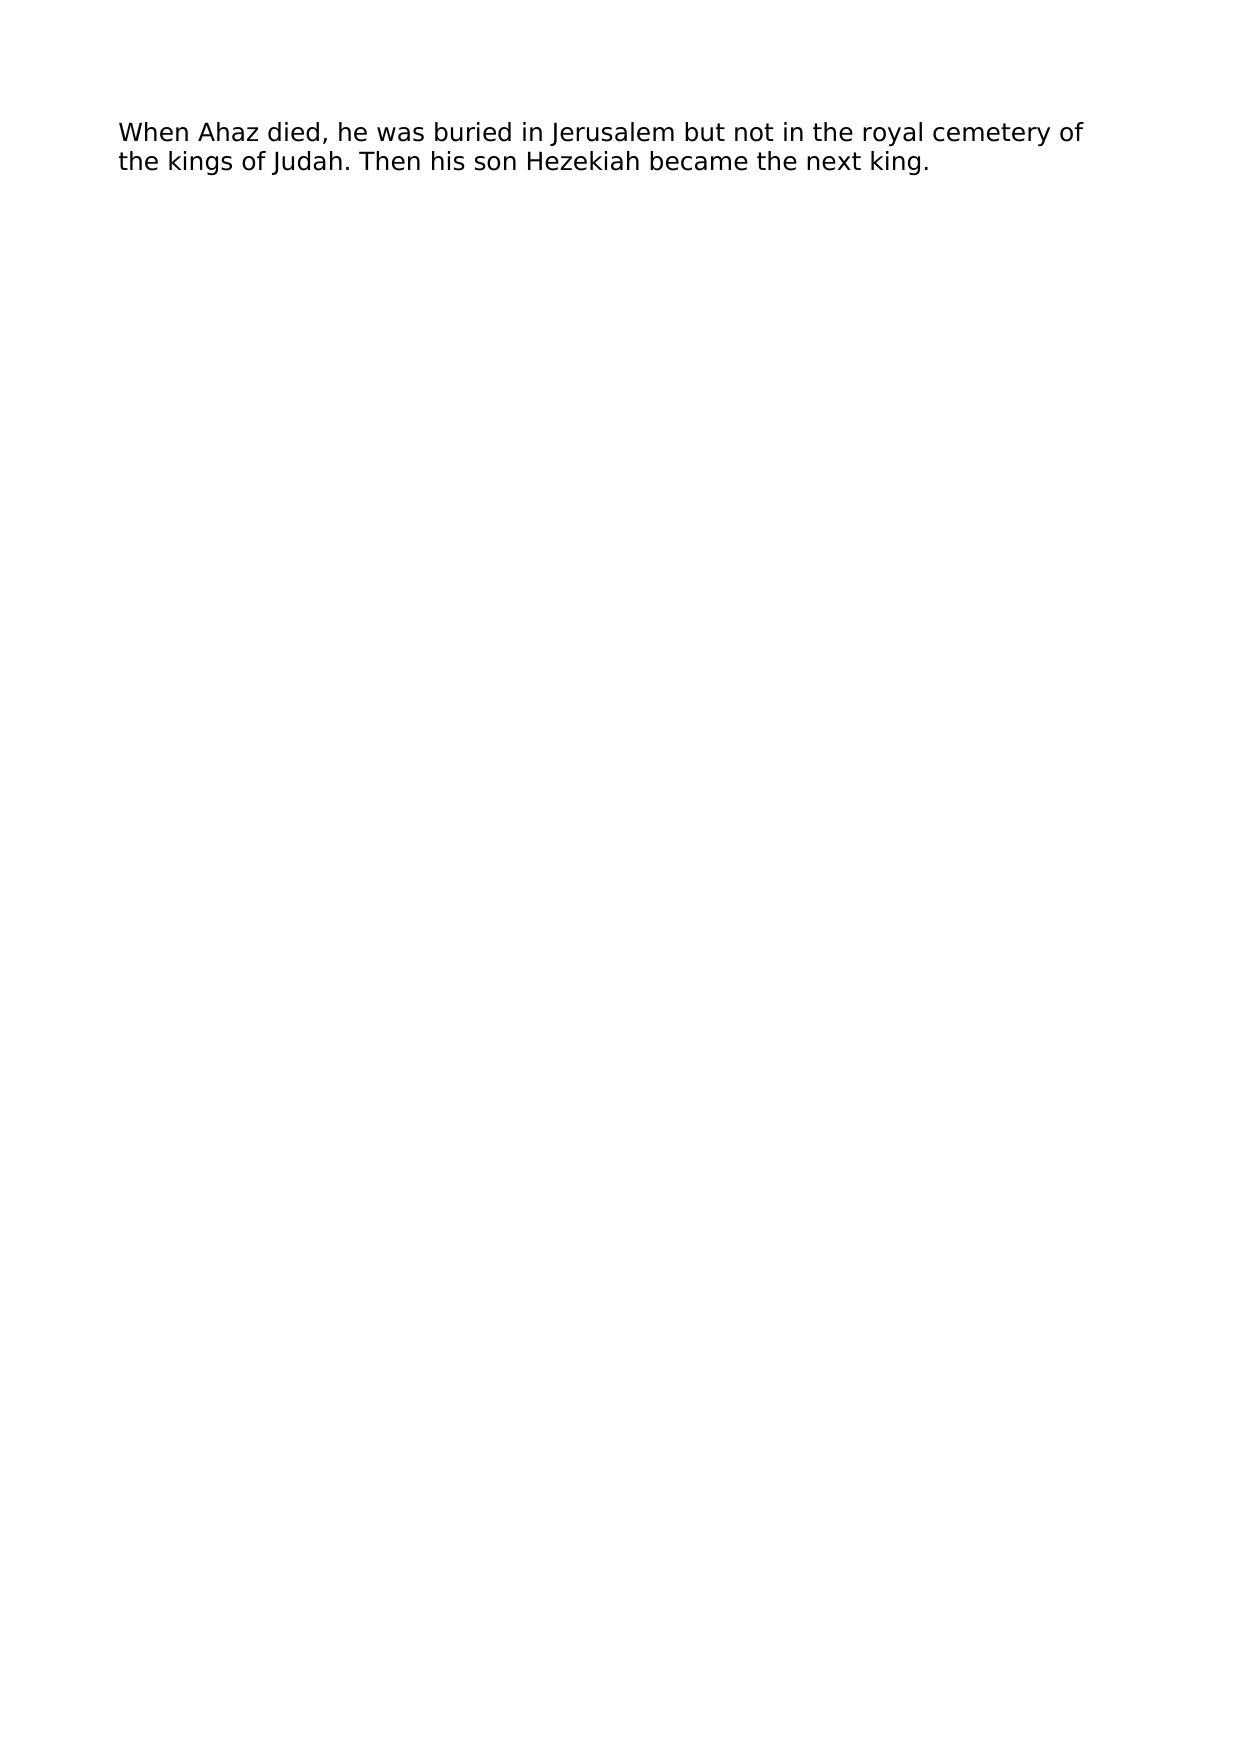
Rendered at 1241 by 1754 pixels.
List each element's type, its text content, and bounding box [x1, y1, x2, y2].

text When Ahaz died, he was buried in Jerusalem but not in the royal cemetery of the kings of Judah. Then his son Hezekiah became the next king. [118, 118, 1122, 176]
